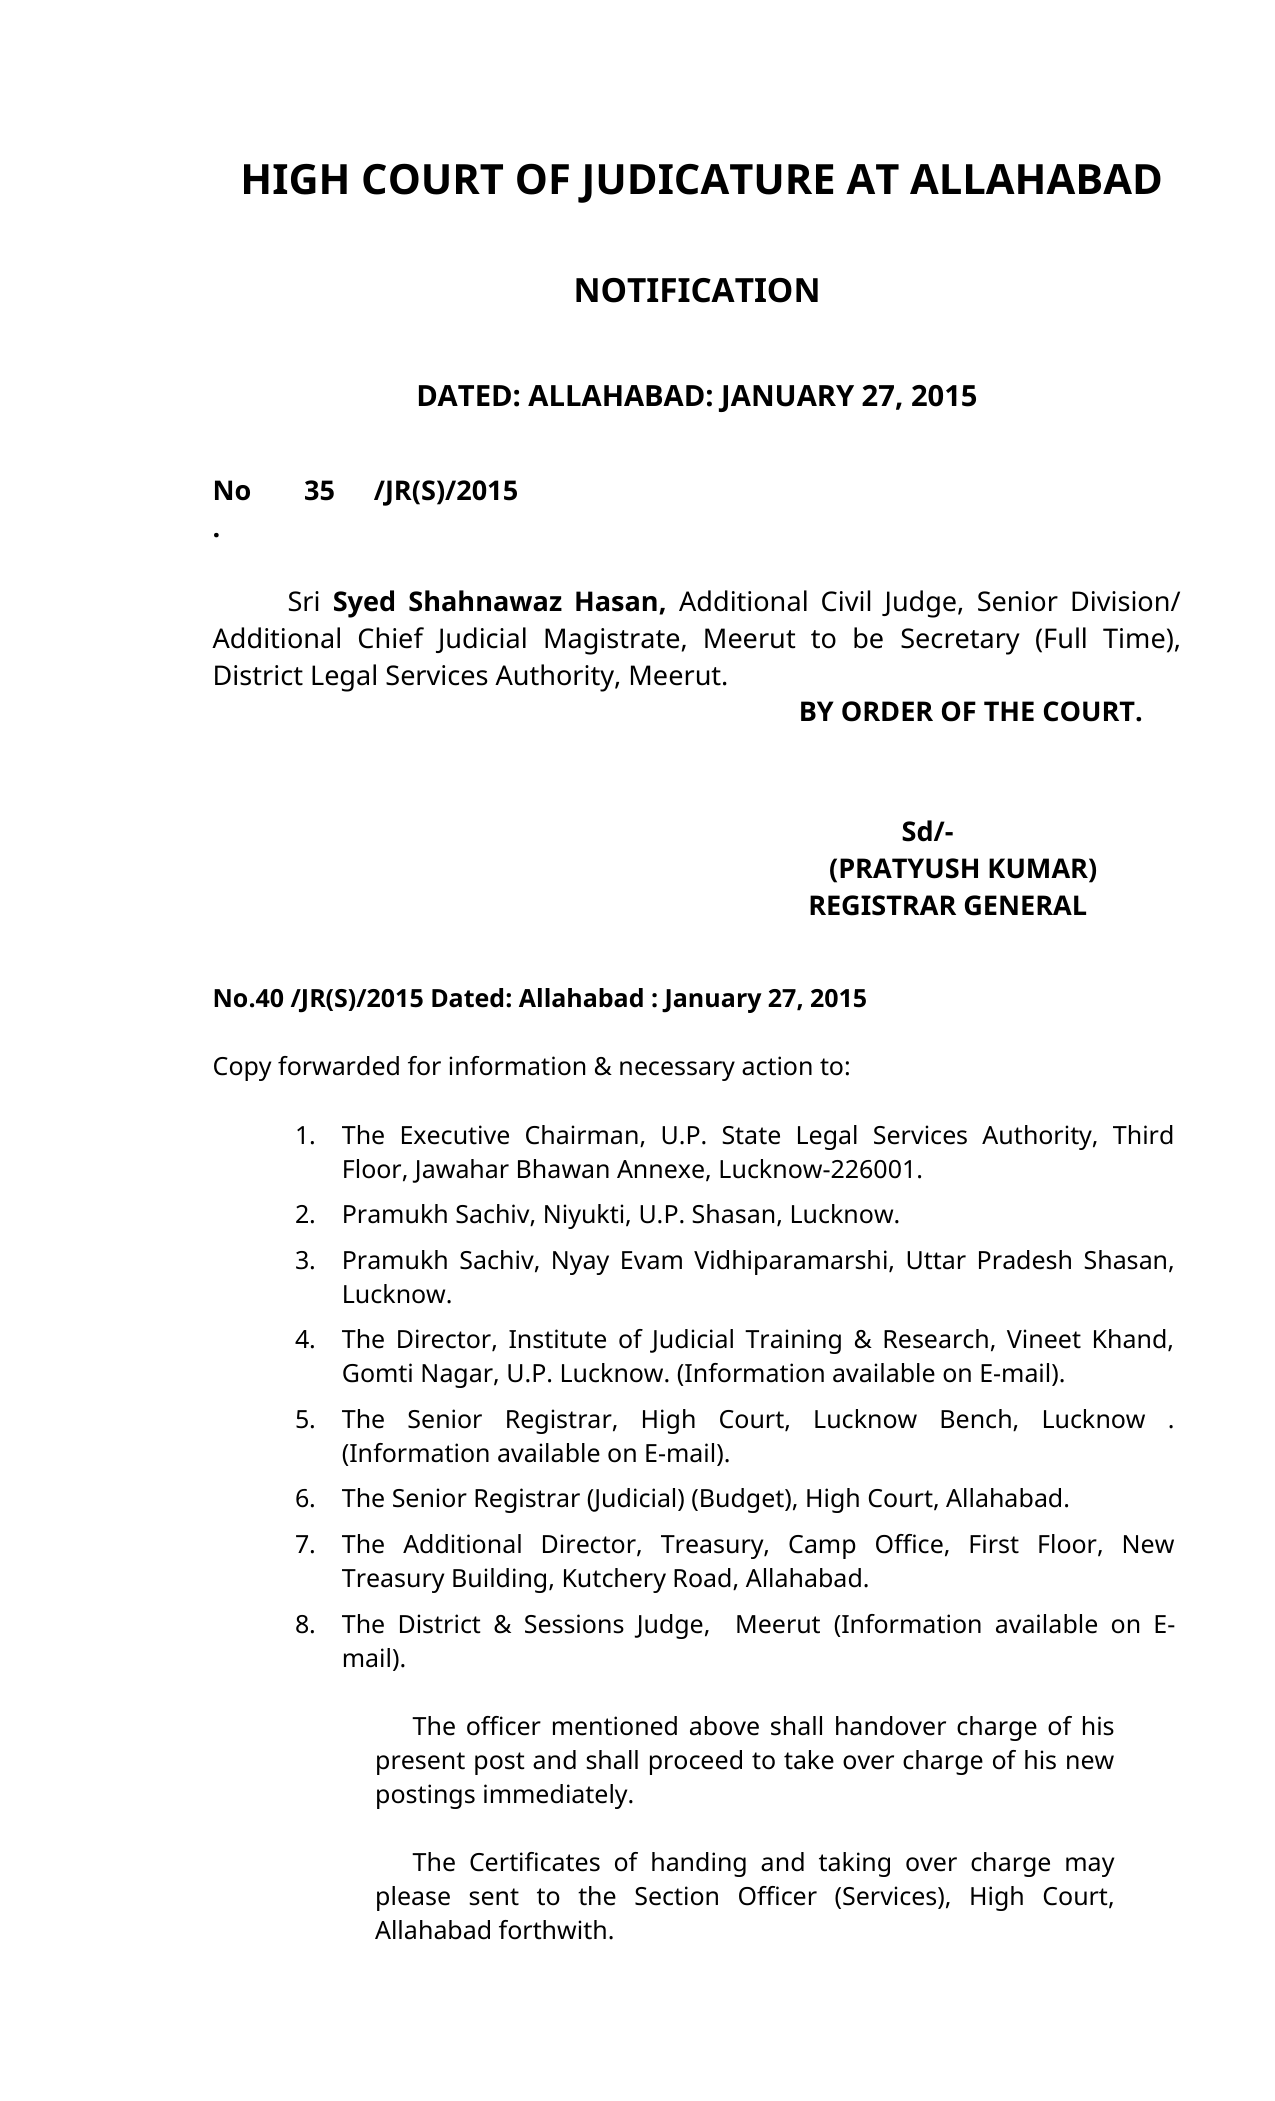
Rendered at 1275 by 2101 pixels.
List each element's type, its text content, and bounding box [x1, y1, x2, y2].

table_cell [289, 1475, 336, 1521]
table_header The Executive Chairman, U.P. State Legal Services Authority, Third Floor, Jawahar Bhawan Annexe, Lucknow-226001. [336, 1112, 1181, 1191]
table_header [289, 1112, 336, 1191]
table_cell [289, 1521, 336, 1601]
table_cell Pramukh Sachiv, Nyay Evam Vidhiparamarshi, Uttar Pradesh Shasan, Lucknow. [336, 1237, 1181, 1316]
table_cell [289, 1396, 336, 1475]
table_cell [289, 1191, 336, 1237]
table_header /JR(S)/2015 [363, 472, 577, 545]
text No.40 /JR(S)/2015 Dated: Allahabad : January 27, 2015 [212, 981, 1183, 1015]
table_cell [289, 1237, 336, 1316]
title HIGH COURT OF JUDICATURE AT ALLAHABAD [212, 150, 1191, 207]
table_cell The District & Sessions Judge, Meerut (Information available on E-mail). The officer mentioned above shall handover charge of his present post and shall proceed to take over charge of his new postings immediately. The Certificates of handing and taking over charge may please sent to the Section Officer (Services), High Court, Allahabad forthwith. [336, 1601, 1181, 1987]
table_cell The Additional Director, Treasury, Camp Office, First Floor, New Treasury Building, Kutchery Road, Allahabad. [336, 1521, 1181, 1601]
table_cell Pramukh Sachiv, Niyukti, U.P. Shasan, Lucknow. [336, 1191, 1181, 1237]
text Sri Syed Shahnawaz Hasan, Additional Civil Judge, Senior Division/ Additional Chief Judicial Magistrate, Meerut to be Secretary (Full Time), District Legal Services Authority, Meerut. [212, 582, 1181, 693]
subtitle DATED: ALLAHABAD: JANUARY 27, 2015 [212, 375, 1181, 415]
text Sd/- (PRATYUSH KUMAR) REGISTRAR GENERAL [62, 812, 1181, 923]
table_cell The Senior Registrar (Judicial) (Budget), High Court, Allahabad. [336, 1475, 1181, 1521]
table_header No. [201, 472, 269, 545]
table_cell [289, 1601, 336, 1987]
table_header 35 [269, 472, 362, 545]
subtitle NOTIFICATION [212, 266, 1181, 312]
text BY ORDER OF THE COURT. [212, 693, 1181, 730]
table_cell The Senior Registrar, High Court, Lucknow Bench, Lucknow . (Information available on E-mail). [336, 1396, 1181, 1475]
text Copy forwarded for information & necessary action to: [212, 1049, 1183, 1083]
table_cell [289, 1316, 336, 1396]
table_cell The Director, Institute of Judicial Training & Research, Vineet Khand, Gomti Nagar, U.P. Lucknow. (Information available on E-mail). [336, 1316, 1181, 1396]
